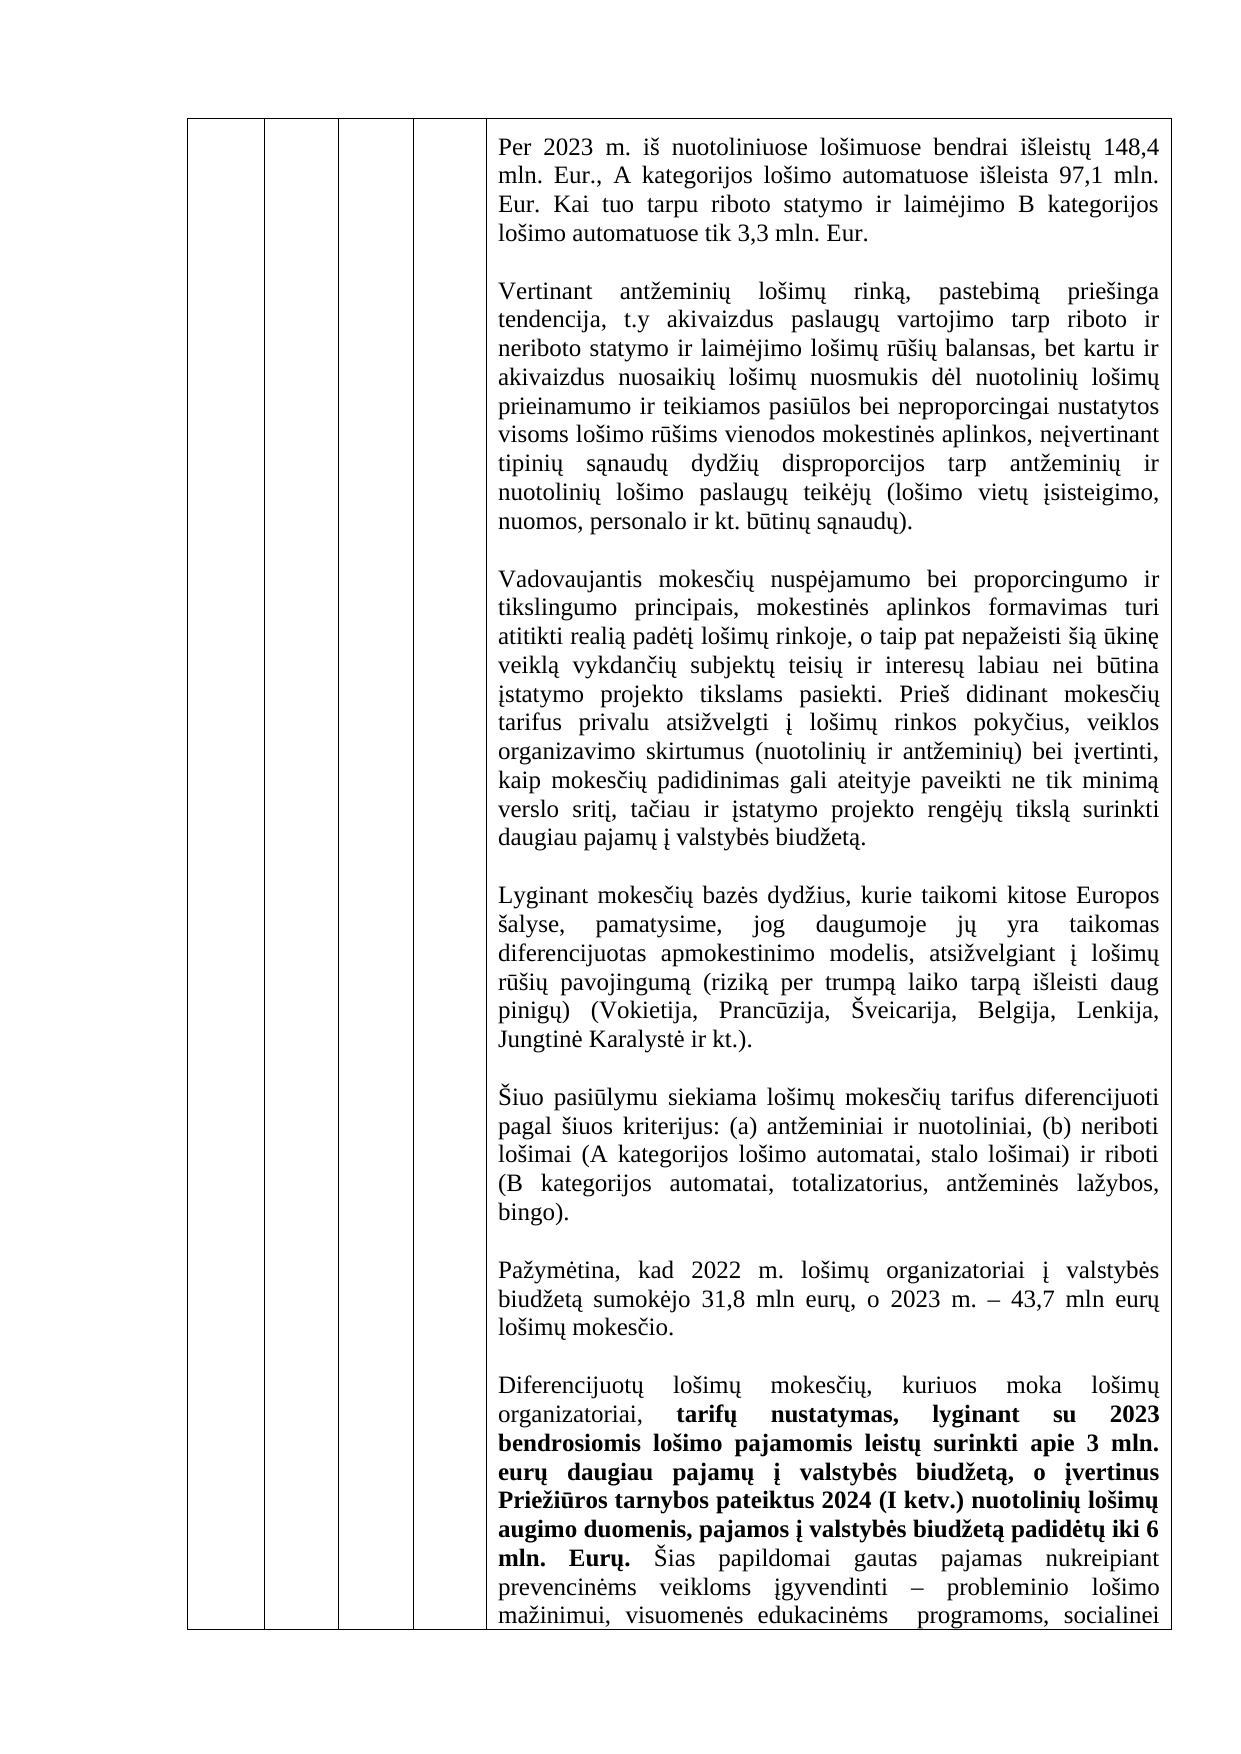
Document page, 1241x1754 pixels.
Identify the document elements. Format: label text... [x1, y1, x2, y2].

table_cell [339, 119, 413, 1629]
table_cell [188, 119, 264, 1629]
table_cell Per 2023 m. iš nuotoliniuose lošimuose bendrai išleistų 148,4 mln. Eur., A kategorijos lošimo automatuose išleista 97,1 mln. Eur. Kai tuo tarpu riboto statymo ir laimėjimo B kategorijos lošimo automatuose tik 3,3 mln. Eur. Vertinant antžeminių lošimų rinką, pastebimą priešinga tendencija, t.y akivaizdus paslaugų vartojimo tarp riboto ir neriboto statymo ir laimėjimo lošimų rūšių balansas, bet kartu ir akivaizdus nuosaikių lošimų nuosmukis dėl nuotolinių lošimų prieinamumo ir teikiamos pasiūlos bei neproporcingai nustatytos visoms lošimo rūšims vienodos mokestinės aplinkos, neįvertinant tipinių sąnaudų dydžių disproporcijos tarp antžeminių ir nuotolinių lošimo paslaugų teikėjų (lošimo vietų įsisteigimo, nuomos, personalo ir kt. būtinų sąnaudų). Vadovaujantis mokesčių nuspėjamumo bei proporcingumo ir tikslingumo principais, mokestinės aplinkos formavimas turi atitikti realią padėtį lošimų rinkoje, o taip pat nepažeisti šią ūkinę veiklą vykdančių subjektų teisių ir interesų labiau nei būtina įstatymo projekto tikslams pasiekti. Prieš didinant mokesčių tarifus privalu atsižvelgti į lošimų rinkos pokyčius, veiklos organizavimo skirtumus (nuotolinių ir antžeminių) bei įvertinti, kaip mokesčių padidinimas gali ateityje paveikti ne tik minimą verslo sritį, tačiau ir įstatymo projekto rengėjų tikslą surinkti daugiau pajamų į valstybės biudžetą. Lyginant mokesčių bazės dydžius, kurie taikomi kitose Europos šalyse, pamatysime, jog daugumoje jų yra taikomas diferencijuotas apmokestinimo modelis, atsižvelgiant į lošimų rūšių pavojingumą (riziką per trumpą laiko tarpą išleisti daug pinigų) (Vokietija, Prancūzija, Šveicarija, Belgija, Lenkija, Jungtinė Karalystė ir kt.). Šiuo pasiūlymu siekiama lošimų mokesčių tarifus diferencijuoti pagal šiuos kriterijus: (a) antžeminiai ir nuotoliniai, (b) neriboti lošimai (A kategorijos lošimo automatai, stalo lošimai) ir riboti (B kategorijos automatai, totalizatorius, antžeminės lažybos, bingo). Pažymėtina, kad 2022 m. lošimų organizatoriai į valstybės biudžetą sumokėjo 31,8 mln eurų, o 2023 m. – 43,7 mln eurų lošimų mokesčio. Diferencijuotų lošimų mokesčių, kuriuos moka lošimų organizatoriai, tarifų nustatymas, lyginant su 2023 bendrosiomis lošimo pajamomis leistų surinkti apie 3 mln. eurų daugiau pajamų į valstybės biudžetą, o įvertinus Priežiūros tarnybos pateiktus 2024 (I ketv.) nuotolinių lošimų augimo duomenis, pajamos į valstybės biudžetą padidėtų iki 6 mln. Eurų. Šias papildomai gautas pajamas nukreipiant prevencinėms veikloms įgyvendinti – probleminio lošimo mažinimui, visuomenės edukacinėms programoms, socialinei [487, 119, 1171, 1629]
table_cell [414, 119, 486, 1629]
table_cell [265, 119, 338, 1629]
